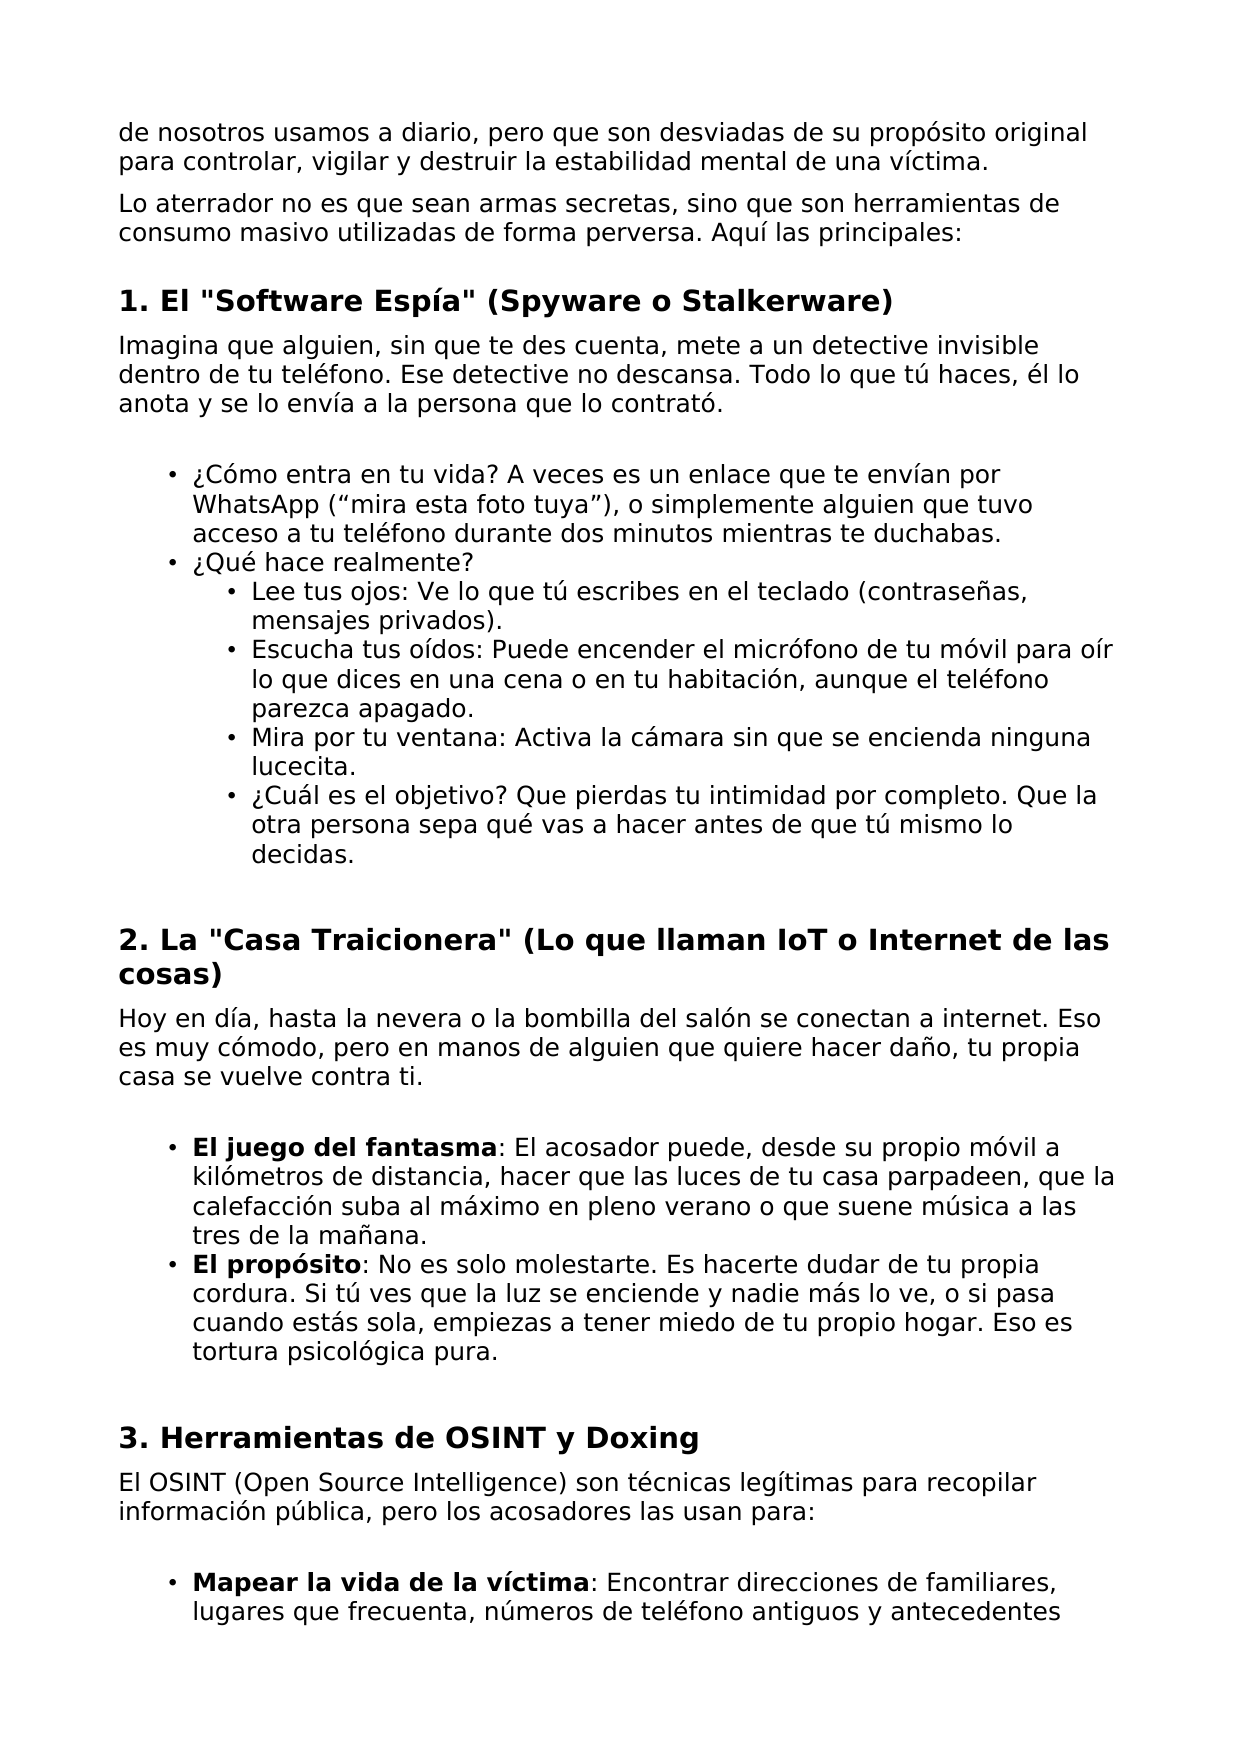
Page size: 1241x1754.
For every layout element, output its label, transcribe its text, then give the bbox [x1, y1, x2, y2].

subtitle 2. La "Casa Traicionera" (Lo que llaman IoT o Internet de las cosas) [118, 923, 1122, 991]
list El juego del fantasma: El acosador puede, desde su propio móvil a kilómetros de distancia, hacer que las luces de tu casa parpadeen, que la calefacción suba al máximo en pleno verano o que suene música a las tres de la mañana. [177, 1133, 1122, 1250]
list ¿Cuál es el objetivo? Que pierdas tu intimidad por completo. Que la otra persona sepa qué vas a hacer antes de que tú mismo lo decidas. [236, 782, 1122, 869]
text Imagina que alguien, sin que te des cuenta, mete a un detective invisible dentro de tu teléfono. Ese detective no descansa. Todo lo que tú haces, él lo anota y se lo envía a la persona que lo contrató. [118, 331, 1122, 419]
subtitle 3. Herramientas de OSINT y Doxing [118, 1421, 1122, 1455]
list Mira por tu ventana: Activa la cámara sin que se encienda ninguna lucecita. [236, 723, 1122, 782]
text Lo aterrador no es que sean armas secretas, sino que son herramientas de consumo masivo utilizadas de forma perversa. Aquí las principales: [118, 189, 1122, 247]
list ¿Qué hace realmente? [177, 548, 1122, 577]
list Mapear la vida de la víctima: Encontrar direcciones de familiares, lugares que frecuenta, números de teléfono antiguos y antecedentes [177, 1568, 1122, 1626]
subtitle 1. El "Software Espía" (Spyware o Stalkerware) [118, 285, 1122, 319]
list ¿Cómo entra en tu vida? A veces es un enlace que te envían por WhatsApp (“mira esta foto tuya”), o simplemente alguien que tuvo acceso a tu teléfono durante dos minutos mientras te duchabas. [177, 461, 1122, 548]
list El propósito: No es solo molestarte. Es hacerte dudar de tu propia cordura. Si tú ves que la luz se enciende y nadie más lo ve, o si pasa cuando estás sola, empiezas a tener miedo de tu propio hogar. Eso es tortura psicológica pura. [177, 1250, 1122, 1367]
text El OSINT (Open Source Intelligence) son técnicas legítimas para recopilar información pública, pero los acosadores las usan para: [118, 1468, 1122, 1526]
text de nosotros usamos a diario, pero que son desviadas de su propósito original para controlar, vigilar y destruir la estabilidad mental de una víctima. [118, 118, 1122, 176]
text Hoy en día, hasta la nevera o la bombilla del salón se conectan a internet. Eso es muy cómodo, pero en manos de alguien que quiere hacer daño, tu propia casa se vuelve contra ti. [118, 1004, 1122, 1091]
list Escucha tus oídos: Puede encender el micrófono de tu móvil para oír lo que dices en una cena o en tu habitación, aunque el teléfono parezca apagado. [236, 636, 1122, 723]
list Lee tus ojos: Ve lo que tú escribes en el teclado (contraseñas, mensajes privados). [236, 577, 1122, 636]
